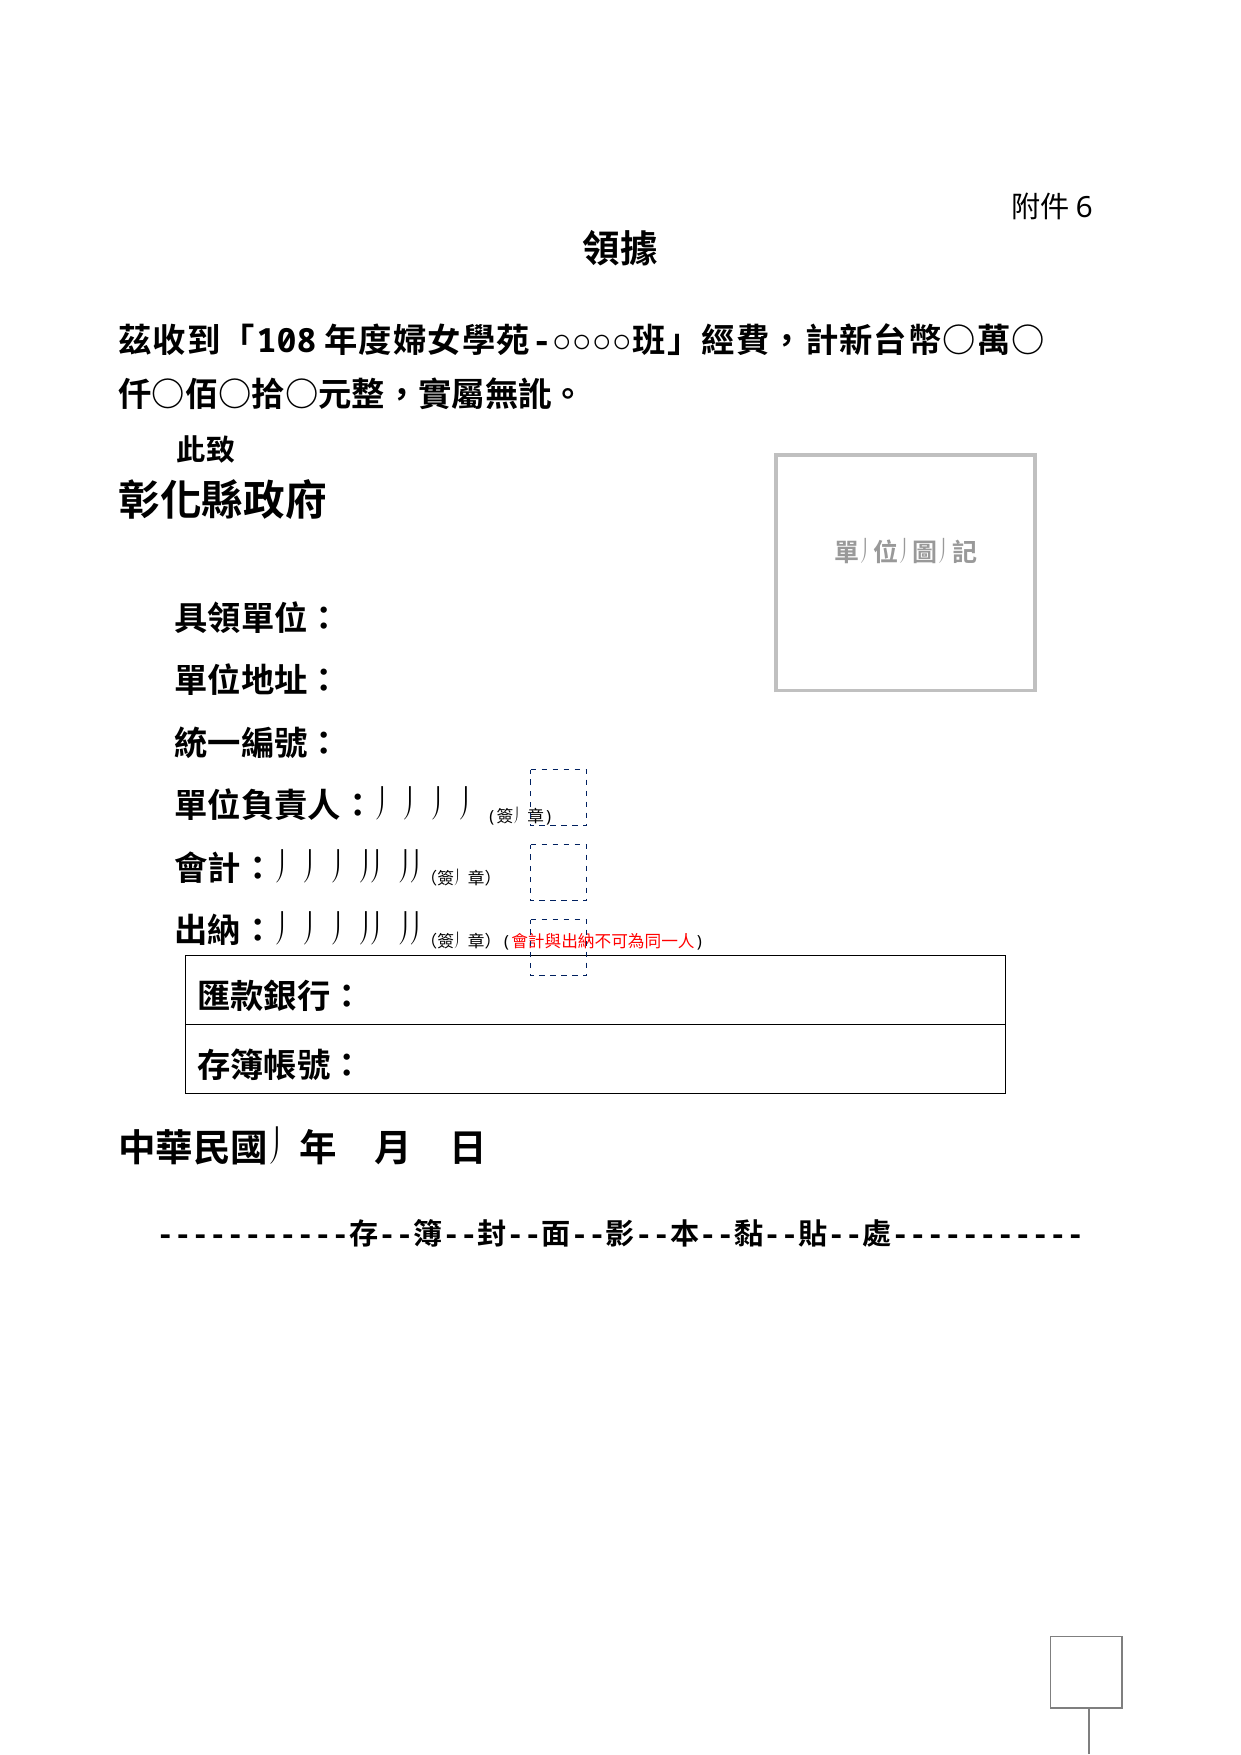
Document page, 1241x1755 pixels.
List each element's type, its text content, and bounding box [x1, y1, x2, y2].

text 茲收到「108年度婦女學苑-○○○○班」經費，計新台幣○萬○仟○佰○拾○元整，實屬無訛。 [118, 309, 1046, 417]
text 統一編號： [174, 705, 1122, 767]
text 附件6 [118, 163, 1093, 226]
text 彰化縣政府 [118, 472, 774, 526]
text 中華民國 年 月 日 [118, 1123, 1122, 1171]
text -----------存--簿--封--面--影--本--黏--貼--處----------- [118, 1210, 1122, 1253]
text 此致 [118, 417, 1046, 472]
text 會計：    （簽 章） [174, 830, 1122, 892]
text 領據 [118, 226, 1122, 272]
text 出納：    （簽 章）(會計與出納不可為同一人) [174, 892, 1122, 955]
text [778, 457, 1033, 689]
text 具領單位： [174, 580, 774, 642]
table_cell 存簿帳號： [186, 1025, 411, 1092]
text [1037, 472, 1046, 526]
text 單位負責人：    (簽 章) [174, 767, 1122, 830]
text [1037, 580, 1122, 642]
text 單位地址： [174, 642, 1122, 705]
table_cell [411, 1025, 1005, 1092]
text 單 位 圖 記 [793, 532, 1018, 568]
table_header 匯款銀行： [186, 956, 411, 1024]
table_header [411, 956, 1005, 1024]
